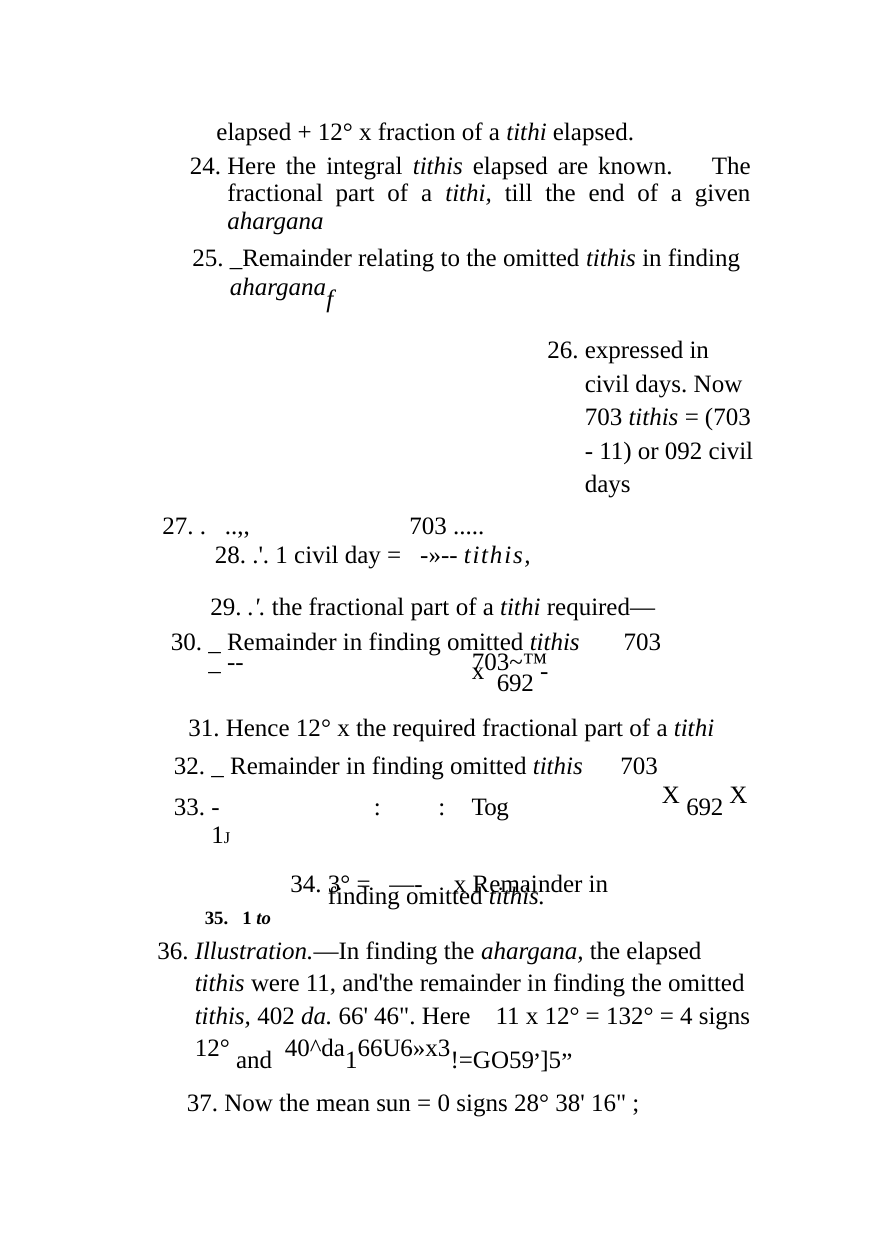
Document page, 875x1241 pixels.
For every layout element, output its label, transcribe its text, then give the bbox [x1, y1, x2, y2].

list .'. 1 civil day = -»-- tithis, [214, 540, 756, 568]
list Hence 12° x the required fractional part of a tithi [188, 713, 756, 742]
list - : : Tog X 692 X 1j [174, 780, 756, 861]
list .'. the fractional part of a tithi required— [210, 592, 756, 621]
list Here the integral tithis elapsed are known. The fractional part of a tithi, till the end of a given ahargana [189, 152, 751, 234]
list _ Remainder in finding omitted tithis 703 _ -- 703~™ x 692 - [171, 634, 672, 695]
list _Remainder relating to the omitted tithis in finding aharganaf [192, 243, 756, 313]
list Illustration.—In finding the ahargana, the elapsed tithis were 11, and'the remainder in finding the omitted tithis, 402 da. 66' 46". Here 11 x 12° = 132° = 4 signs 12° and 40^da166U6»x3!=GO59,]5„ [157, 933, 756, 1063]
list elapsed + 12° x fraction of a tithi elapsed. [179, 118, 714, 146]
list Now the mean sun = 0 signs 28° 38' 16" ; [187, 1090, 756, 1117]
list 1 to [204, 907, 756, 928]
list 3° = —- x Remainder in finding omitted tithis. [290, 883, 672, 907]
list _ Remainder in finding omitted tithis 703 [174, 751, 756, 780]
list expressed in civil days. Now 703 tithis = (703 - 11) or 092 civil days [547, 332, 756, 499]
list . ..,, 703 ..... [162, 511, 756, 540]
